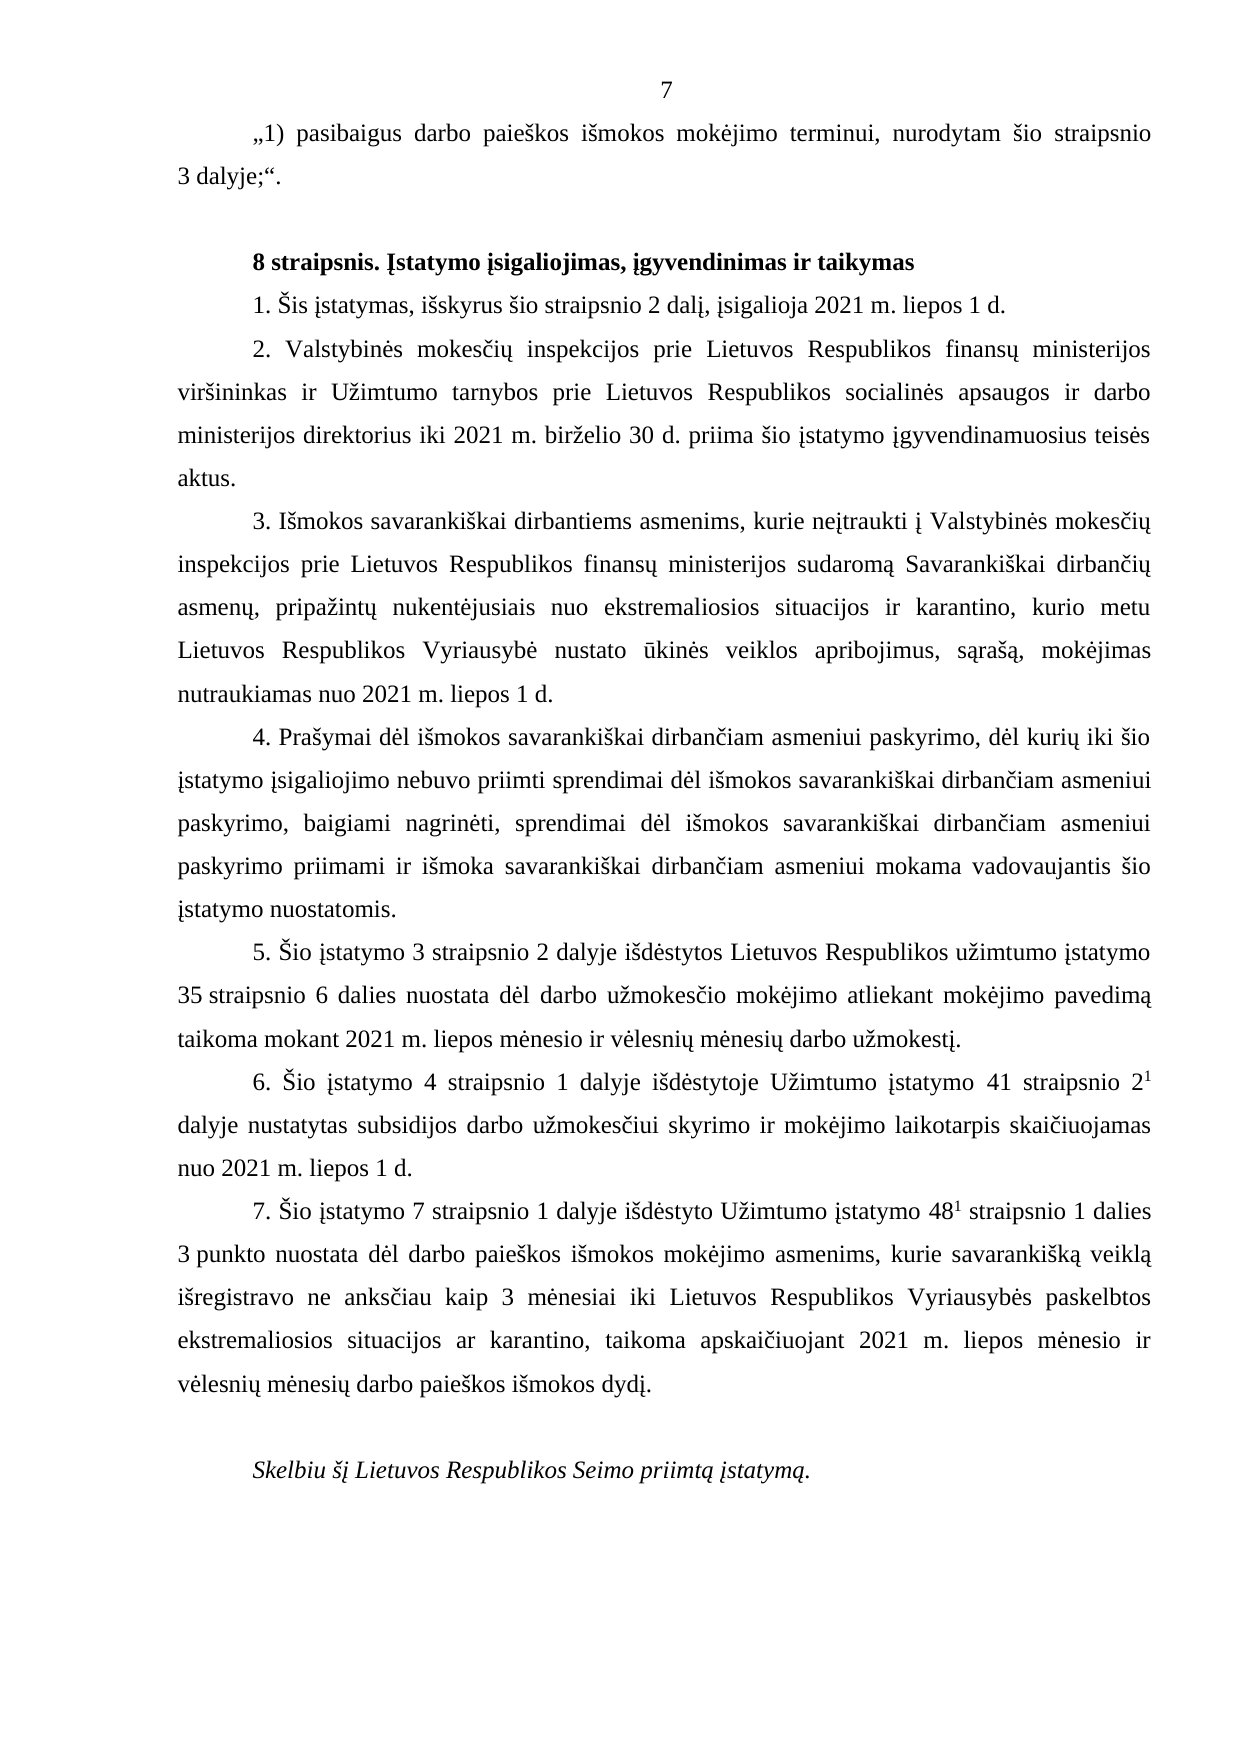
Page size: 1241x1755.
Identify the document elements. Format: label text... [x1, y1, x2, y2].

text 2. Valstybinės mokesčių inspekcijos prie Lietuvos Respublikos finansų ministerijos viršininkas ir Užimtumo tarnybos prie Lietuvos Respublikos socialinės apsaugos ir darbo ministerijos direktorius iki 2021 m. birželio 30 d. priima šio įstatymo įgyvendinamuosius teisės aktus. [177, 334, 1152, 492]
text 5. Šio įstatymo 3 straipsnio 2 dalyje išdėstytos Lietuvos Respublikos užimtumo įstatymo 35 straipsnio 6 dalies nuostata dėl darbo užmokesčio mokėjimo atliekant mokėjimo pavedimą taikoma mokant 2021 m. liepos mėnesio ir vėlesnių mėnesių darbo užmokestį. [177, 937, 1152, 1052]
text Skelbiu šį Lietuvos Respublikos Seimo priimtą įstatymą. [177, 1455, 1152, 1484]
text 7. Šio įstatymo 7 straipsnio 1 dalyje išdėstyto Užimtumo įstatymo 481 straipsnio 1 dalies 3 punkto nuostata dėl darbo paieškos išmokos mokėjimo asmenims, kurie savarankišką veiklą išregistravo ne anksčiau kaip 3 mėnesiai iki Lietuvos Respublikos Vyriausybės paskelbtos ekstremaliosios situacijos ar karantino, taikoma apskaičiuojant 2021 m. liepos mėnesio ir vėlesnių mėnesių darbo paieškos išmokos dydį. [177, 1196, 1152, 1397]
text 3. Išmokos savarankiškai dirbantiems asmenims, kurie neįtraukti į Valstybinės mokesčių inspekcijos prie Lietuvos Respublikos finansų ministerijos sudaromą Savarankiškai dirbančių asmenų, pripažintų nukentėjusiais nuo ekstremaliosios situacijos ir karantino, kurio metu Lietuvos Respublikos Vyriausybė nustato ūkinės veiklos apribojimus, sąrašą, mokėjimas nutraukiamas nuo 2021 m. liepos 1 d. [177, 506, 1152, 707]
text 6. Šio įstatymo 4 straipsnio 1 dalyje išdėstytoje Užimtumo įstatymo 41 straipsnio 21 dalyje nustatytas subsidijos darbo užmokesčiui skyrimo ir mokėjimo laikotarpis skaičiuojamas nuo 2021 m. liepos 1 d. [177, 1067, 1152, 1182]
text 1. Šis įstatymas, išskyrus šio straipsnio 2 dalį, įsigalioja 2021 m. liepos 1 d. [177, 291, 1152, 319]
text 8 straipsnis. Įstatymo įsigaliojimas, įgyvendinimas ir taikymas [177, 247, 1152, 276]
text „1) pasibaigus darbo paieškos išmokos mokėjimo terminui, nurodytam šio straipsnio 3 dalyje;“. [177, 118, 1152, 190]
text 4. Prašymai dėl išmokos savarankiškai dirbančiam asmeniui paskyrimo, dėl kurių iki šio įstatymo įsigaliojimo nebuvo priimti sprendimai dėl išmokos savarankiškai dirbančiam asmeniui paskyrimo, baigiami nagrinėti, sprendimai dėl išmokos savarankiškai dirbančiam asmeniui paskyrimo priimami ir išmoka savarankiškai dirbančiam asmeniui mokama vadovaujantis šio įstatymo nuostatomis. [177, 722, 1152, 923]
